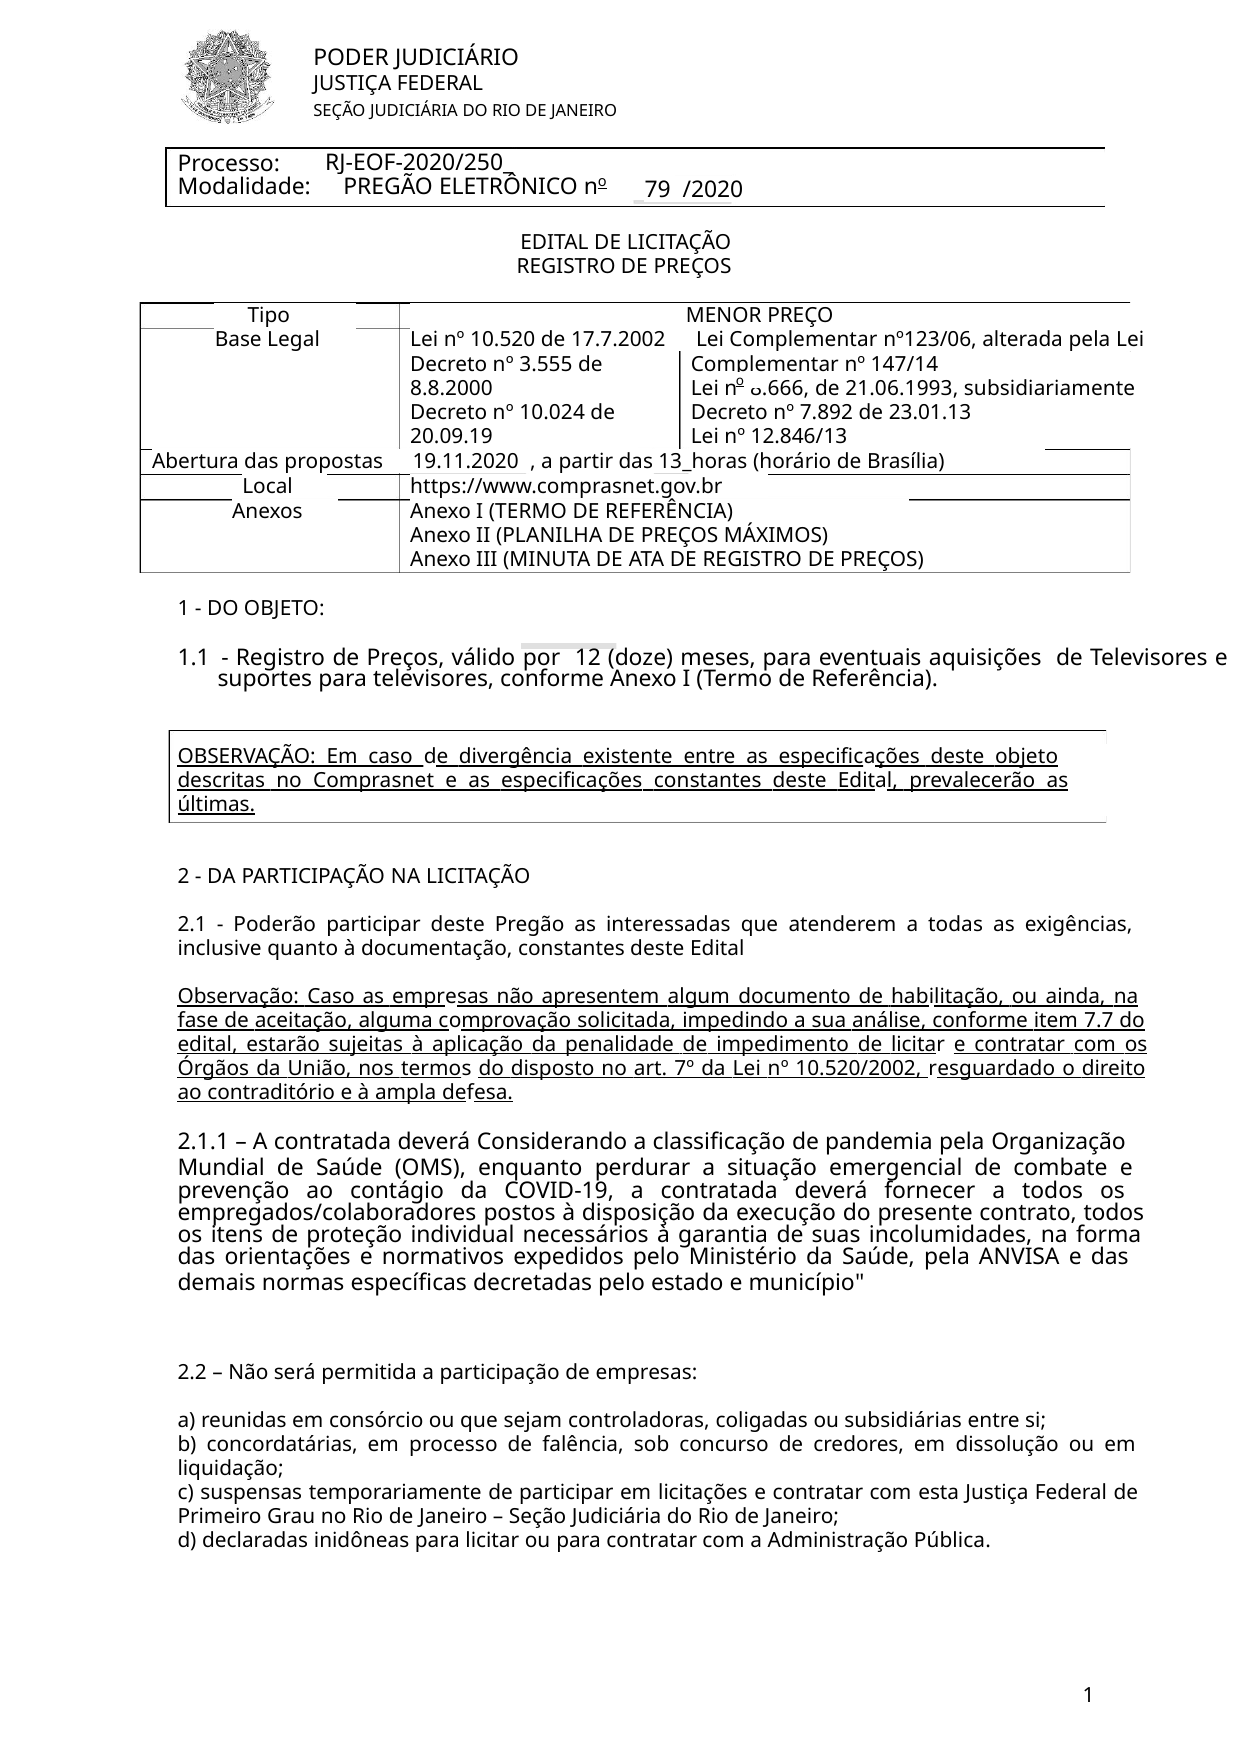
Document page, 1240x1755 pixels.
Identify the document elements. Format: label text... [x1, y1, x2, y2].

text Decreto nº 7.892 de 23.01.13 [691, 400, 1179, 424]
text 79 /2020 [644, 176, 765, 202]
text das orientações e normativos expedidos pelo Ministério da Saúde, pela ANVISA e das [177, 1247, 1230, 1269]
text o [736, 372, 763, 388]
text Observação: Caso as empresas não apresentem algum documento de habilitação, ou ainda, na [177, 984, 1230, 1008]
text Base Legal [214, 327, 356, 351]
text d) declaradas inidôneas para licitar ou para contratar com a Administração Pública. [177, 1528, 1230, 1552]
text 8.8.2000 [410, 376, 638, 400]
text edital, estarão sujeitas à aplicação da penalidade de impedimento de licitar e contratar com os [177, 1032, 1230, 1056]
text 2 - DA PARTICIPAÇÃO NA LICITAÇÃO [177, 864, 613, 888]
text 1.1 - Registro de Preços, válido por 12 (doze) meses, para eventuais aquisições de Televisores e [177, 649, 1230, 670]
text REGISTRO DE PREÇOS [516, 254, 789, 278]
text https://www.comprasnet.gov.br [410, 474, 768, 498]
text Primeiro Grau no Rio de Janeiro – Seção Judiciária do Rio de Janeiro; [177, 1504, 1230, 1528]
text ao contraditório e à ampla defesa. [177, 1080, 1230, 1104]
text suportes para televisores, conforme Anexo I (Termo de Referência). [217, 670, 1230, 691]
text Local [242, 474, 327, 498]
text 20.09.19 [410, 424, 638, 448]
text MENOR PREÇO [686, 303, 1221, 327]
text 1 - DO OBJETO: [177, 596, 368, 620]
text Lei n 8.666, de 21.06.1993, subsidiariamente [691, 376, 1179, 400]
text Lei nº 12.846/13 [691, 424, 1179, 448]
text demais normas específicas decretadas pelo estado e município" [177, 1269, 1230, 1295]
text Abertura das propostas 19.11.2020 , a partir das 13_horas (horário de Brasília) [152, 449, 1045, 473]
text últimas. [177, 792, 1230, 816]
text Lei nº 10.520 de 17.7.2002 Lei Complementar nº123/06, alterada pela Lei [410, 327, 1221, 351]
text Órgãos da União, nos termos do disposto no art. 7º da Lei nº 10.520/2002, resguardado o direito [177, 1056, 1230, 1080]
text descritas no Comprasnet e as especificações constantes deste Edital, prevalecerão as [177, 768, 1230, 792]
text Anexo I (TERMO DE REFERÊNCIA) [410, 499, 909, 523]
text 2.1 - Poderão participar deste Pregão as interessadas que atenderem a todas as exigências, [177, 912, 1230, 936]
text 1 [1082, 1687, 1124, 1706]
text Modalidade: PREGÃO ELETRÔNICO no [177, 174, 675, 200]
text Tipo [247, 303, 356, 327]
text EDITAL DE LICITAÇÃO [520, 230, 789, 254]
text prevenção ao contágio da COVID-19, a contratada deverá fornecer a todos os [177, 1181, 1230, 1203]
text Anexo II (PLANILHA DE PREÇOS MÁXIMOS) [410, 523, 909, 547]
text RJ-EOF-2020/250_ [325, 150, 548, 174]
text Processo: [177, 155, 300, 174]
text SEÇÃO JUDICIÁRIA DO RIO DE JANEIRO [313, 101, 641, 121]
text Decreto nº 3.555 de [410, 352, 638, 376]
text Anexos [232, 499, 338, 523]
text c) suspensas temporariamente de participar em licitações e contratar com esta Justiça Federal de [177, 1480, 1230, 1504]
text JUSTIÇA FEDERAL [313, 71, 539, 95]
text liquidação; [177, 1456, 1230, 1480]
text 2.2 – Não será permitida a participação de empresas: [177, 1360, 749, 1384]
text PODER JUDICIÁRIO [313, 44, 539, 71]
text Mundial de Saúde (OMS), enquanto perdurar a situação emergencial de combate e [177, 1154, 1230, 1181]
text Decreto nº 10.024 de [410, 400, 638, 424]
text a) reunidas em consórcio ou que sejam controladoras, coligadas ou subsidiárias entre si; [177, 1408, 1230, 1432]
text Anexo III (MINUTA DE ATA DE REGISTRO DE PREÇOS) [410, 547, 1037, 571]
text b) concordatárias, em processo de falência, sob concurso de credores, em dissolução ou em [177, 1432, 1230, 1456]
text fase de aceitação, alguma comprovação solicitada, impedindo a sua análise, conforme item 7.7 do [177, 1008, 1230, 1032]
text os itens de proteção individual necessários à garantia de suas incolumidades, na forma [177, 1225, 1230, 1247]
text inclusive quanto à documentação, constantes deste Edital [177, 936, 1230, 960]
text OBSERVAÇÃO: Em caso de divergência existente entre as especificações deste objeto [177, 744, 1230, 768]
text 2.1.1 – A contratada deverá Considerando a classificação de pandemia pela Organização [177, 1128, 1230, 1154]
text Complementar nº 147/14 [691, 352, 1179, 376]
text empregados/colaboradores postos à disposição da execução do presente contrato, todos [177, 1203, 1230, 1225]
